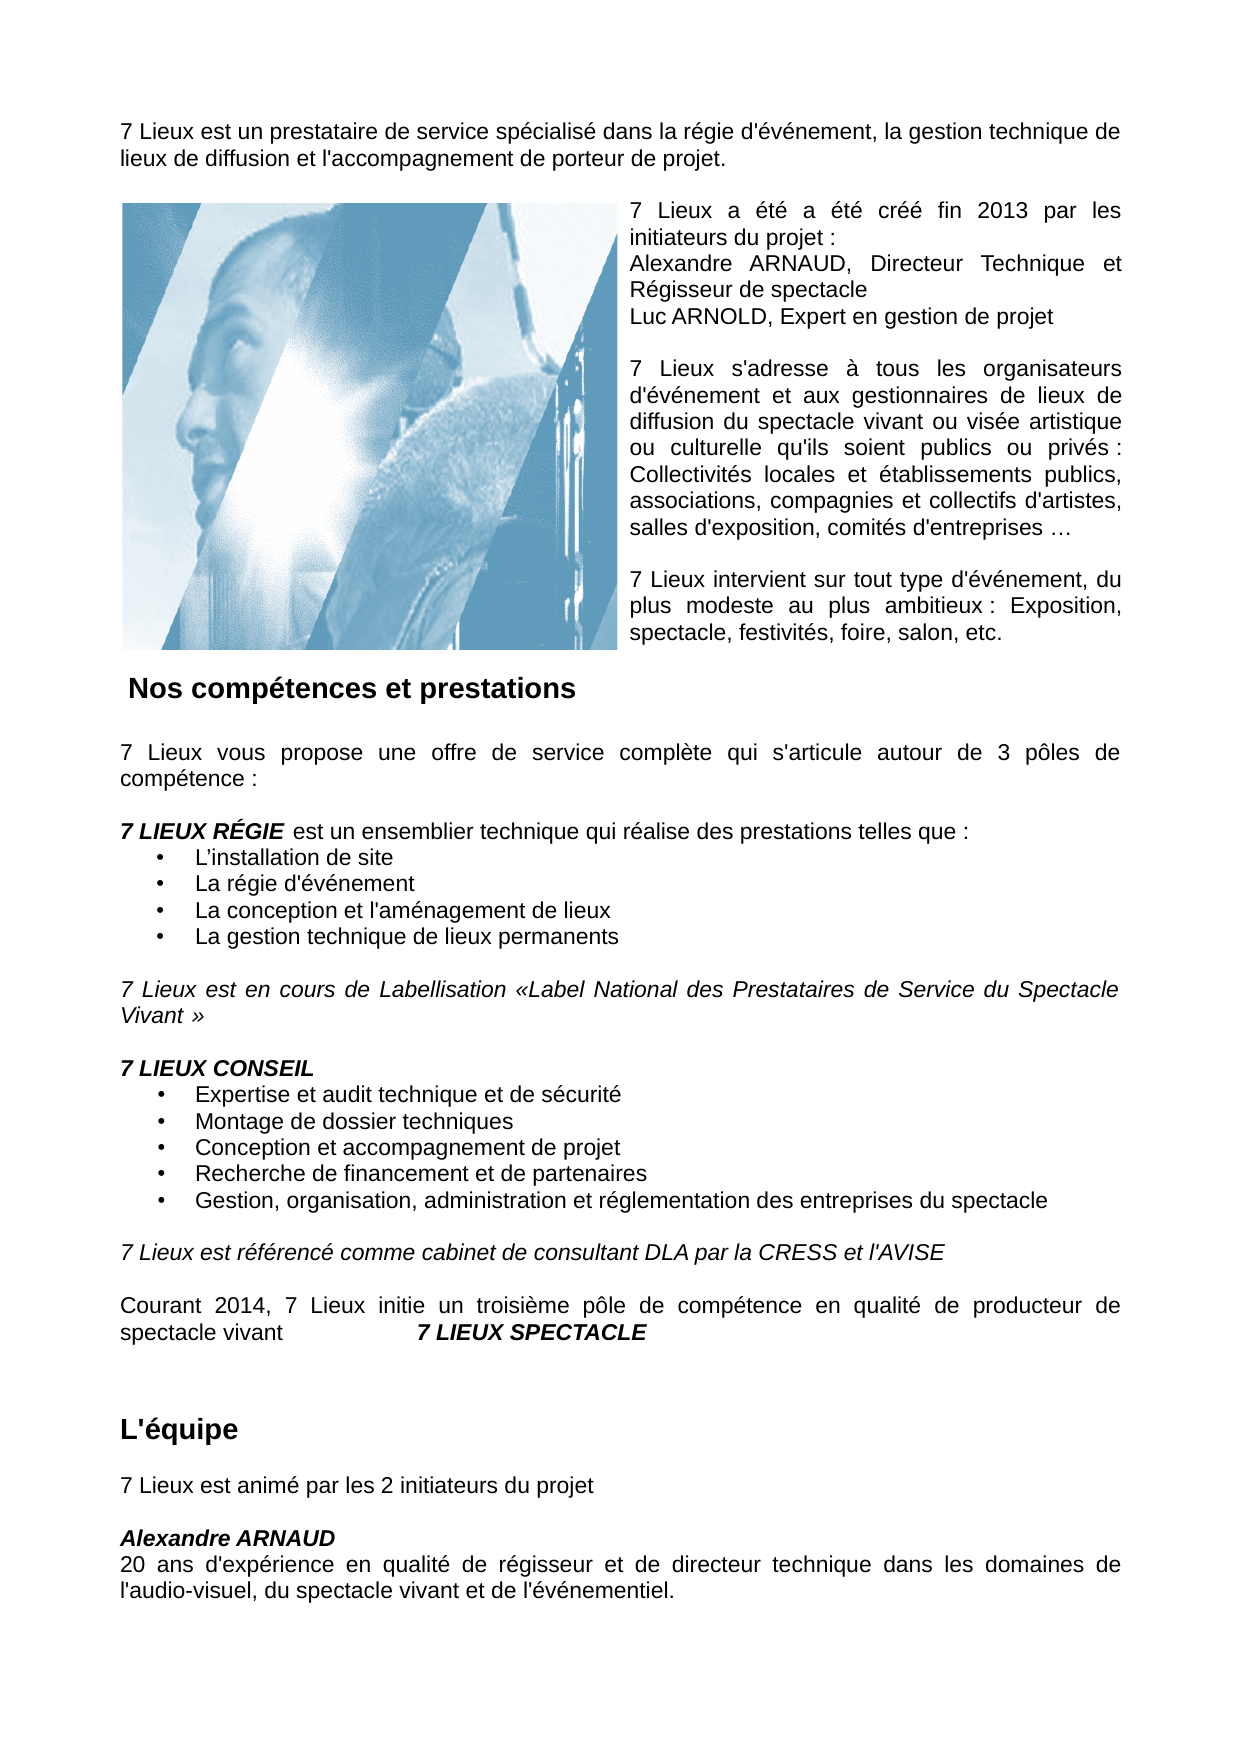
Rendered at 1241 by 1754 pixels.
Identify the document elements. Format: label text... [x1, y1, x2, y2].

picture [122, 203, 618, 650]
text 7 Lieux est en cours de Labellisation «Label National des Prestataires de Service du Spectacle Vivant » [120, 976, 1122, 1028]
text 7 Lieux est un prestataire de service spécialisé dans la régie d'événement, la gestion technique de lieux de diffusion et l'accompagnement de porteur de projet. [120, 118, 1122, 171]
list L’installation de site [156, 844, 1122, 870]
list Expertise et audit technique et de sécurité [157, 1081, 1122, 1108]
text 20 ans d'expérience en qualité de régisseur et de directeur technique dans les domaines de l'audio-visuel, du spectacle vivant et de l'événementiel. [120, 1551, 1122, 1603]
list La conception et l'aménagement de lieux [156, 897, 1122, 923]
text L'équipe [120, 1412, 1122, 1445]
text 7 Lieux est animé par les 2 initiateurs du projet [120, 1472, 1122, 1498]
text Nos compétences et prestations [120, 672, 1122, 705]
list Recherche de financement et de partenaires [157, 1160, 1122, 1187]
list La régie d'événement [156, 870, 1122, 897]
text 7 Lieux est référencé comme cabinet de consultant DLA par la CRESS et l'AVISE [120, 1239, 1122, 1266]
text 7 Lieux s'adresse à tous les organisateurs d'événement et aux gestionnaires de lieux de diffusion du spectacle vivant ou visée artistique ou culturelle qu'ils soient publics ou privés : Collectivités locales et établissements publics, associations, compagnies et collectifs d'artistes, salles d'exposition, comités d'entreprises … [618, 355, 1122, 540]
text Alexandre ARNAUD [120, 1524, 1122, 1551]
list Gestion, organisation, administration et réglementation des entreprises du spectacle [157, 1187, 1122, 1213]
text 7 Lieux a été a été créé fin 2013 par les initiateurs du projet : [120, 197, 1122, 250]
list La gestion technique de lieux permanents [156, 923, 1122, 949]
list Montage de dossier techniques [157, 1108, 1122, 1134]
text 7 LIEUX RÉGIE est un ensemblier technique qui réalise des prestations telles que : [120, 818, 1122, 844]
text 7 Lieux vous propose une offre de service complète qui s'articule autour de 3 pôles de compétence : [120, 739, 1122, 791]
text Alexandre ARNAUD, Directeur Technique et Régisseur de spectacle [618, 250, 1122, 303]
text Luc ARNOLD, Expert en gestion de projet [618, 303, 1122, 329]
text 7 Lieux intervient sur tout type d'événement, du plus modeste au plus ambitieux : Exposition, spectacle, festivités, foire, salon, etc. [618, 566, 1122, 645]
text 7 LIEUX CONSEIL [120, 1055, 1122, 1081]
text Courant 2014, 7 Lieux initie un troisième pôle de compétence en qualité de producteur de spectacle vivant 7 LIEUX SPECTACLE [120, 1292, 1122, 1345]
list Conception et accompagnement de projet [157, 1134, 1122, 1160]
